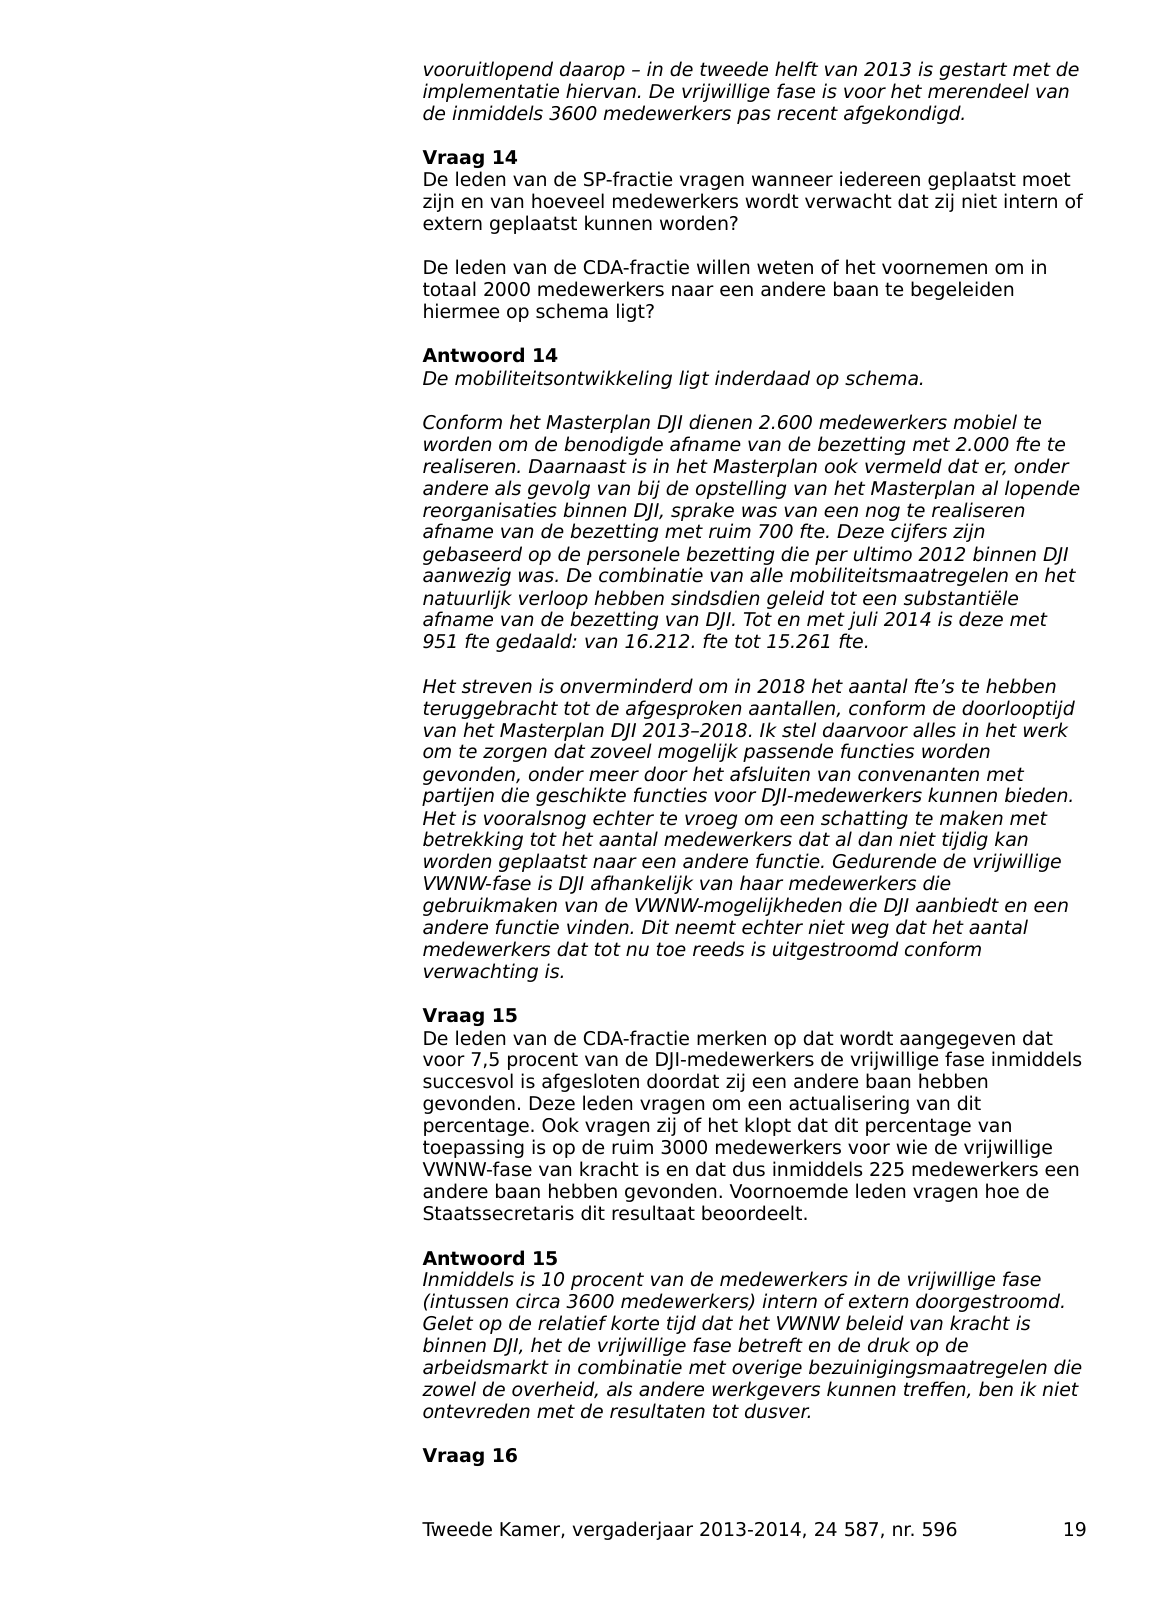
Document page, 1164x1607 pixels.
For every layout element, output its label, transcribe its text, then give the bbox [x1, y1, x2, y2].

text Conform het Masterplan DJI dienen 2.600 medewerkers mobiel te worden om de benodigde afname van de bezetting met 2.000 fte te realiseren. Daarnaast is in het Masterplan ook vermeld dat er, onder andere als gevolg van bij de opstelling van het Masterplan al lopende reorganisaties binnen DJI, sprake was van een nog te realiseren afname van de bezetting met ruim 700 fte. Deze cijfers zijn gebaseerd op de personele bezetting die per ultimo 2012 binnen DJI aanwezig was. De combinatie van alle mobiliteitsmaatregelen en het natuurlijk verloop hebben sindsdien geleid tot een substantiële afname van de bezetting van DJI. Tot en met juli 2014 is deze met 951 fte gedaald: van 16.212. fte tot 15.261 fte. [422, 412, 1087, 653]
text Het streven is onverminderd om in 2018 het aantal fte’s te hebben teruggebracht tot de afgesproken aantallen, conform de doorlooptijd van het Masterplan DJI 2013–2018. Ik stel daarvoor alles in het werk om te zorgen dat zoveel mogelijk passende functies worden gevonden, onder meer door het afsluiten van convenanten met partijen die geschikte functies voor DJI-medewerkers kunnen bieden. Het is vooralsnog echter te vroeg om een schatting te maken met betrekking tot het aantal medewerkers dat al dan niet tijdig kan worden geplaatst naar een andere functie. Gedurende de vrijwillige VWNW-fase is DJI afhankelijk van haar medewerkers die gebruikmaken van de VWNW-mogelijkheden die DJI aanbiedt en een andere functie vinden. Dit neemt echter niet weg dat het aantal medewerkers dat tot nu toe reeds is uitgestroomd conform verwachting is. [422, 676, 1087, 983]
text De leden van de SP-fractie vragen wanneer iedereen geplaatst moet zijn en van hoeveel medewerkers wordt verwacht dat zij niet intern of extern geplaatst kunnen worden? [422, 169, 1087, 235]
text vooruitlopend daarop – in de tweede helft van 2013 is gestart met de implementatie hiervan. De vrijwillige fase is voor het merendeel van de inmiddels 3600 medewerkers pas recent afgekondigd. [422, 59, 1087, 125]
text De mobiliteitsontwikkeling ligt inderdaad op schema. [422, 367, 1087, 389]
text De leden van de CDA-fractie willen weten of het voornemen om in totaal 2000 medewerkers naar een andere baan te begeleiden hiermee op schema ligt? [422, 257, 1087, 323]
text Antwoord 14 [422, 345, 1087, 367]
text Inmiddels is 10 procent van de medewerkers in de vrijwillige fase (intussen circa 3600 medewerkers) intern of extern doorgestroomd. Gelet op de relatief korte tijd dat het VWNW beleid van kracht is binnen DJI, het de vrijwillige fase betreft en de druk op de arbeidsmarkt in combinatie met overige bezuinigingsmaatregelen die zowel de overheid, als andere werkgevers kunnen treffen, ben ik niet ontevreden met de resultaten tot dusver. [422, 1269, 1087, 1423]
text Antwoord 15 [422, 1247, 1087, 1269]
text Vraag 14 [422, 147, 1087, 169]
text Vraag 15 [422, 1005, 1087, 1027]
text Vraag 16 [422, 1445, 1087, 1467]
text De leden van de CDA-fractie merken op dat wordt aangegeven dat voor 7,5 procent van de DJI-medewerkers de vrijwillige fase inmiddels succesvol is afgesloten doordat zij een andere baan hebben gevonden. Deze leden vragen om een actualisering van dit percentage. Ook vragen zij of het klopt dat dit percentage van toepassing is op de ruim 3000 medewerkers voor wie de vrijwillige VWNW-fase van kracht is en dat dus inmiddels 225 medewerkers een andere baan hebben gevonden. Voornoemde leden vragen hoe de Staatssecretaris dit resultaat beoordeelt. [422, 1027, 1087, 1225]
